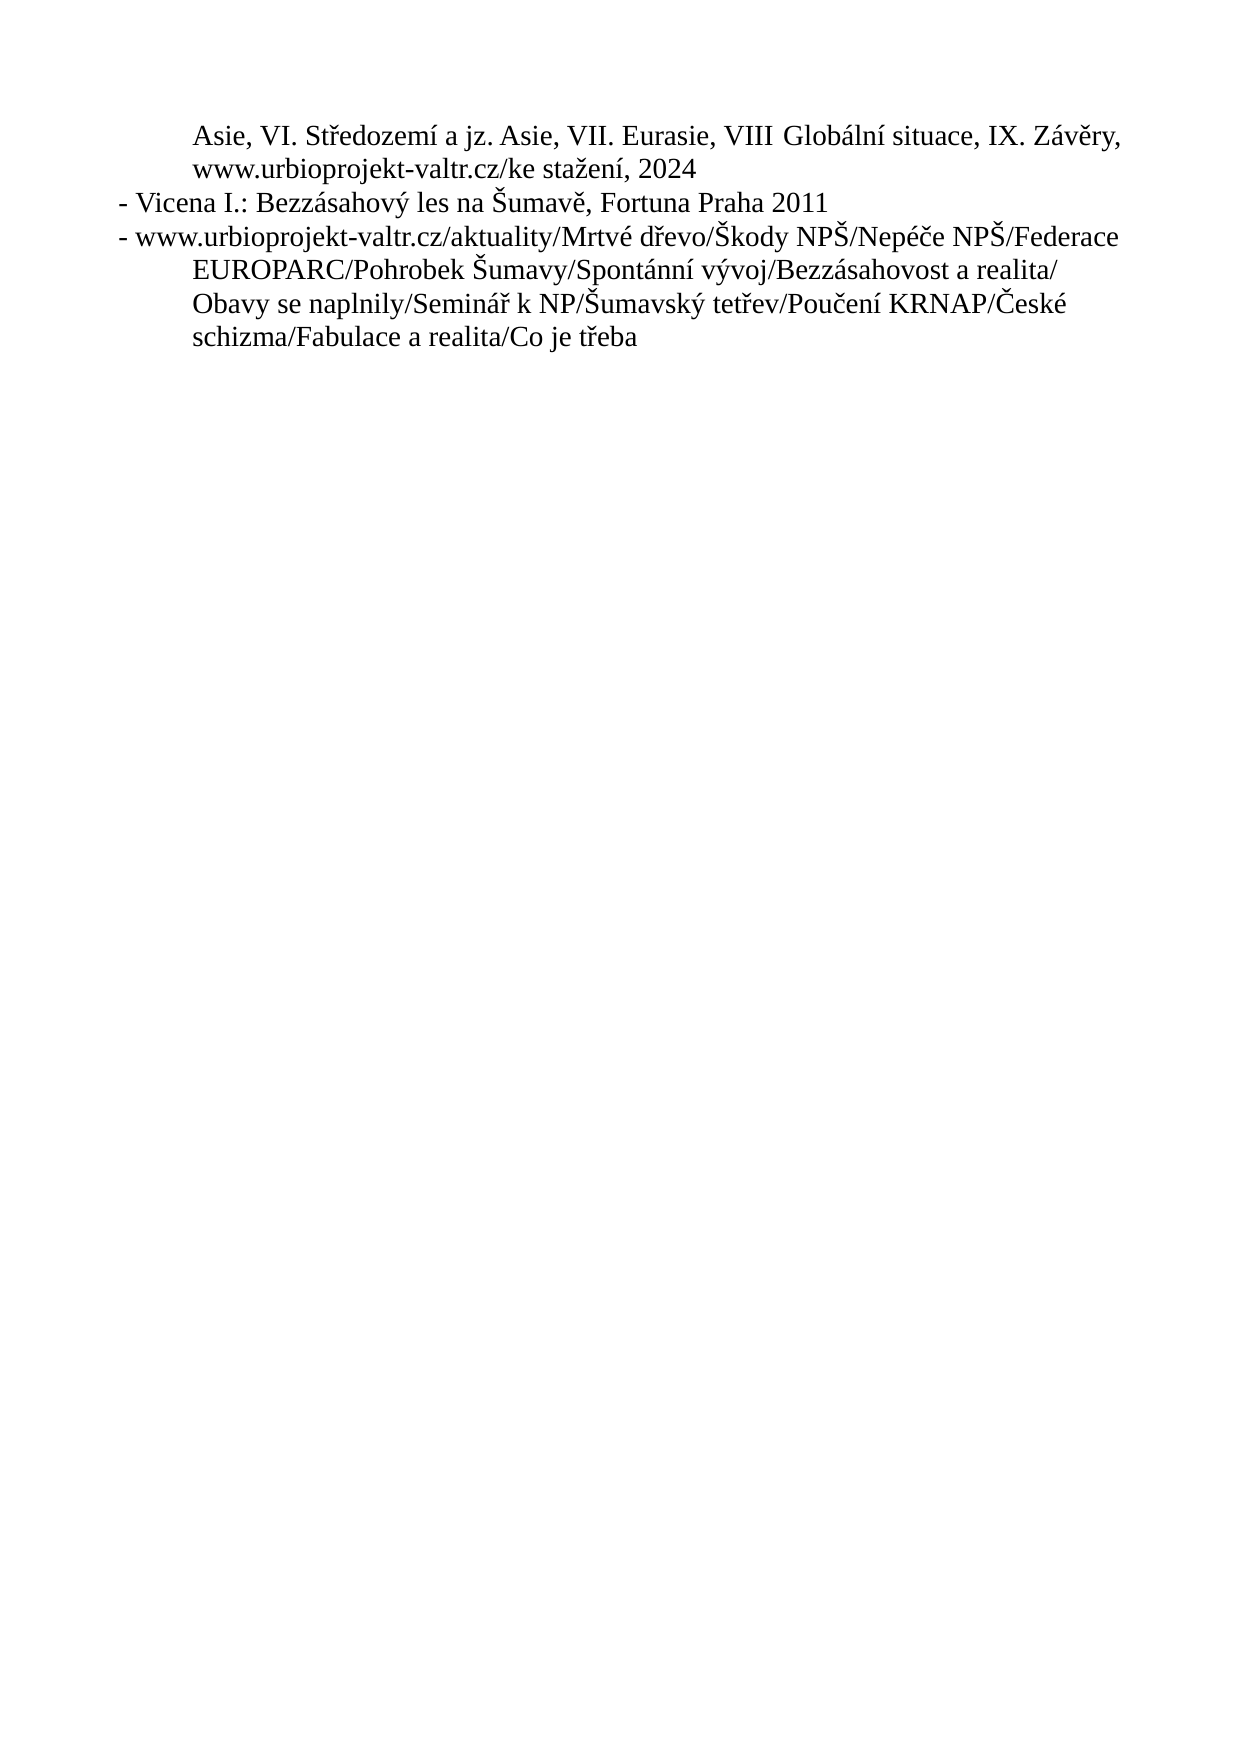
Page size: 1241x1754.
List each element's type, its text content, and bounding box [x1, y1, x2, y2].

text - Vicena I.: Bezzásahový les na Šumavě, Fortuna Praha 2011 [118, 185, 1122, 219]
text Asie, VI. Středozemí a jz. Asie, VII. Eurasie, VIII Globální situace, IX. Závěry, www.urbioprojekt-valtr.cz/ke stažení, 2024 [118, 118, 1122, 185]
text - www.urbioprojekt-valtr.cz/aktuality/Mrtvé dřevo/Škody NPŠ/Nepéče NPŠ/Federace EUROPARC/Pohrobek Šumavy/Spontánní vývoj/Bezzásahovost a realita/ Obavy se naplnily/Seminář k NP/Šumavský tetřev/Poučení KRNAP/České schizma/Fabulace a realita/Co je třeba [118, 219, 1122, 353]
